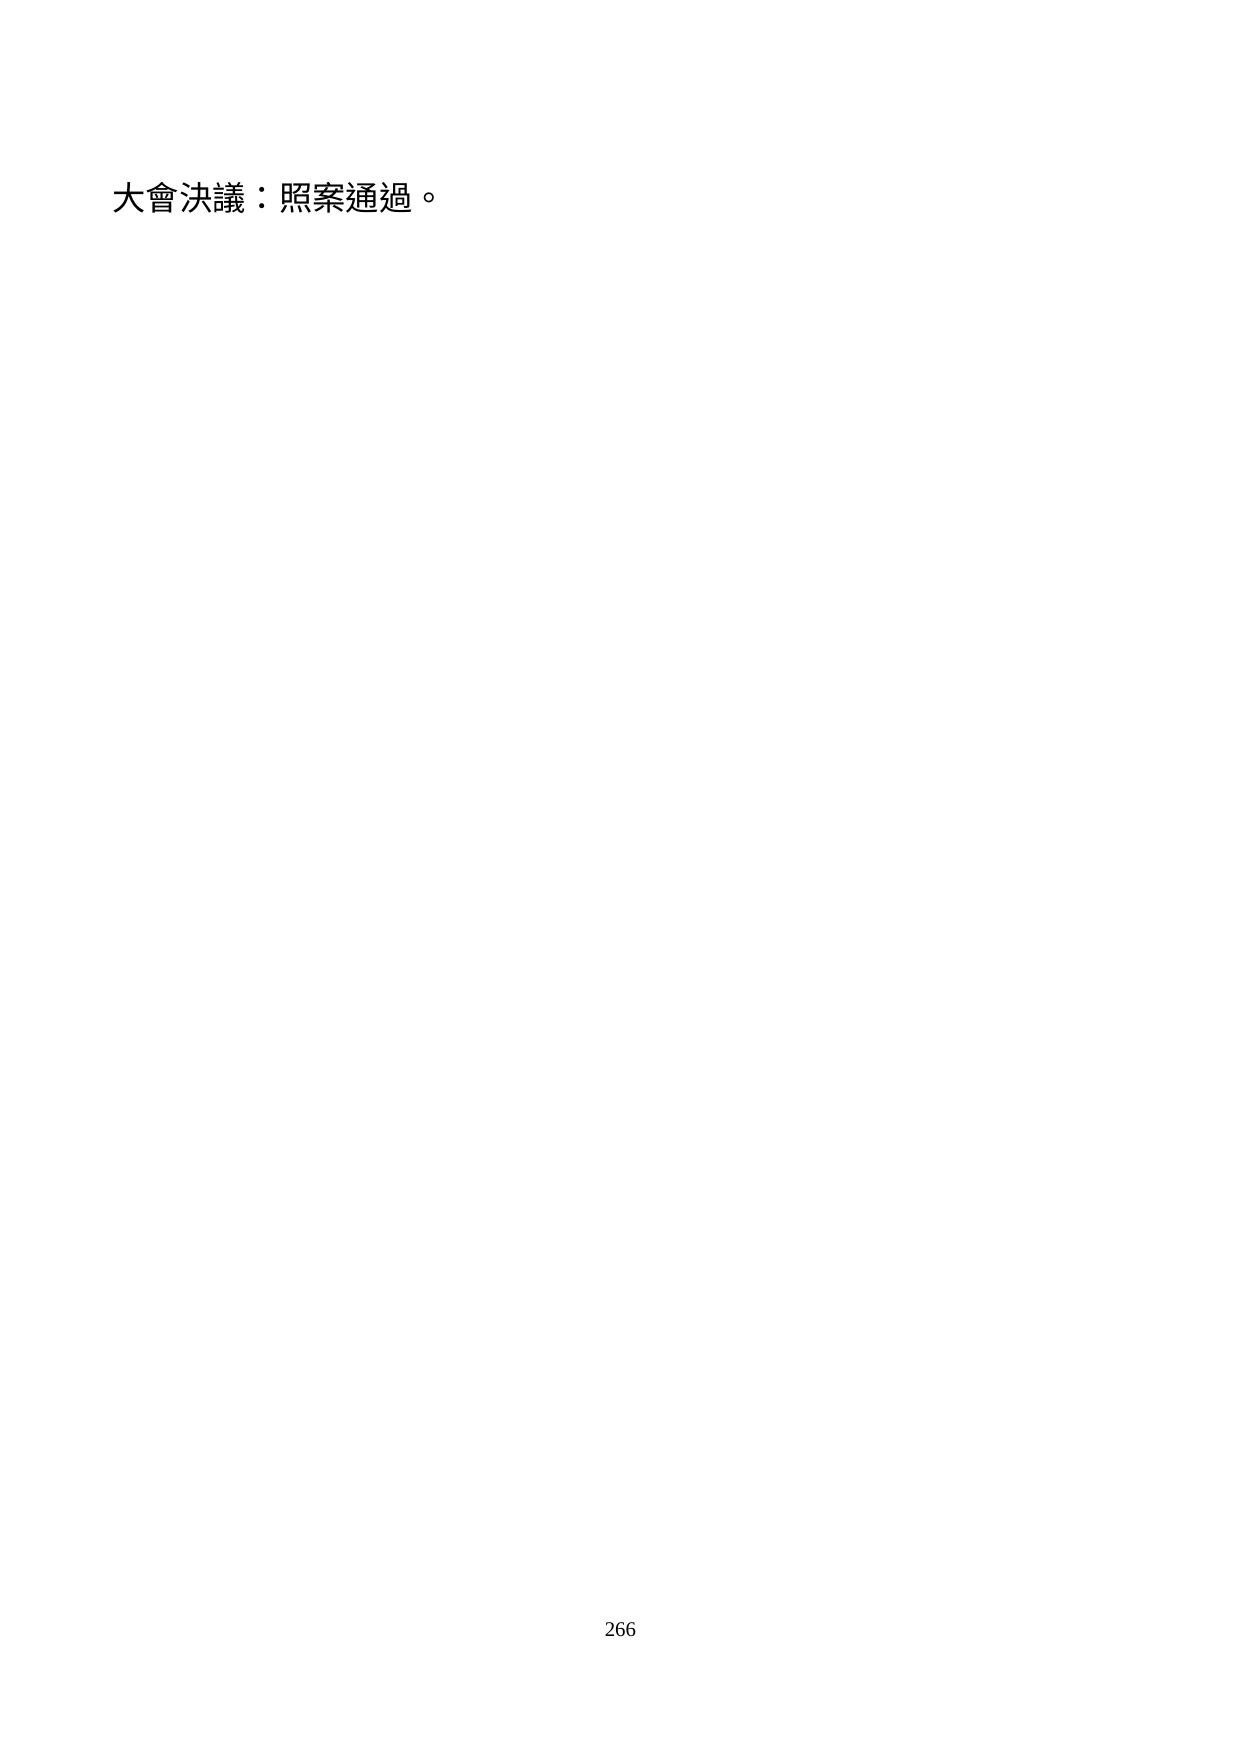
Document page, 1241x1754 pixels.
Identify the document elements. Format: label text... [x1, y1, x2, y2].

text 大會決議：照案通過。 [112, 151, 1128, 227]
